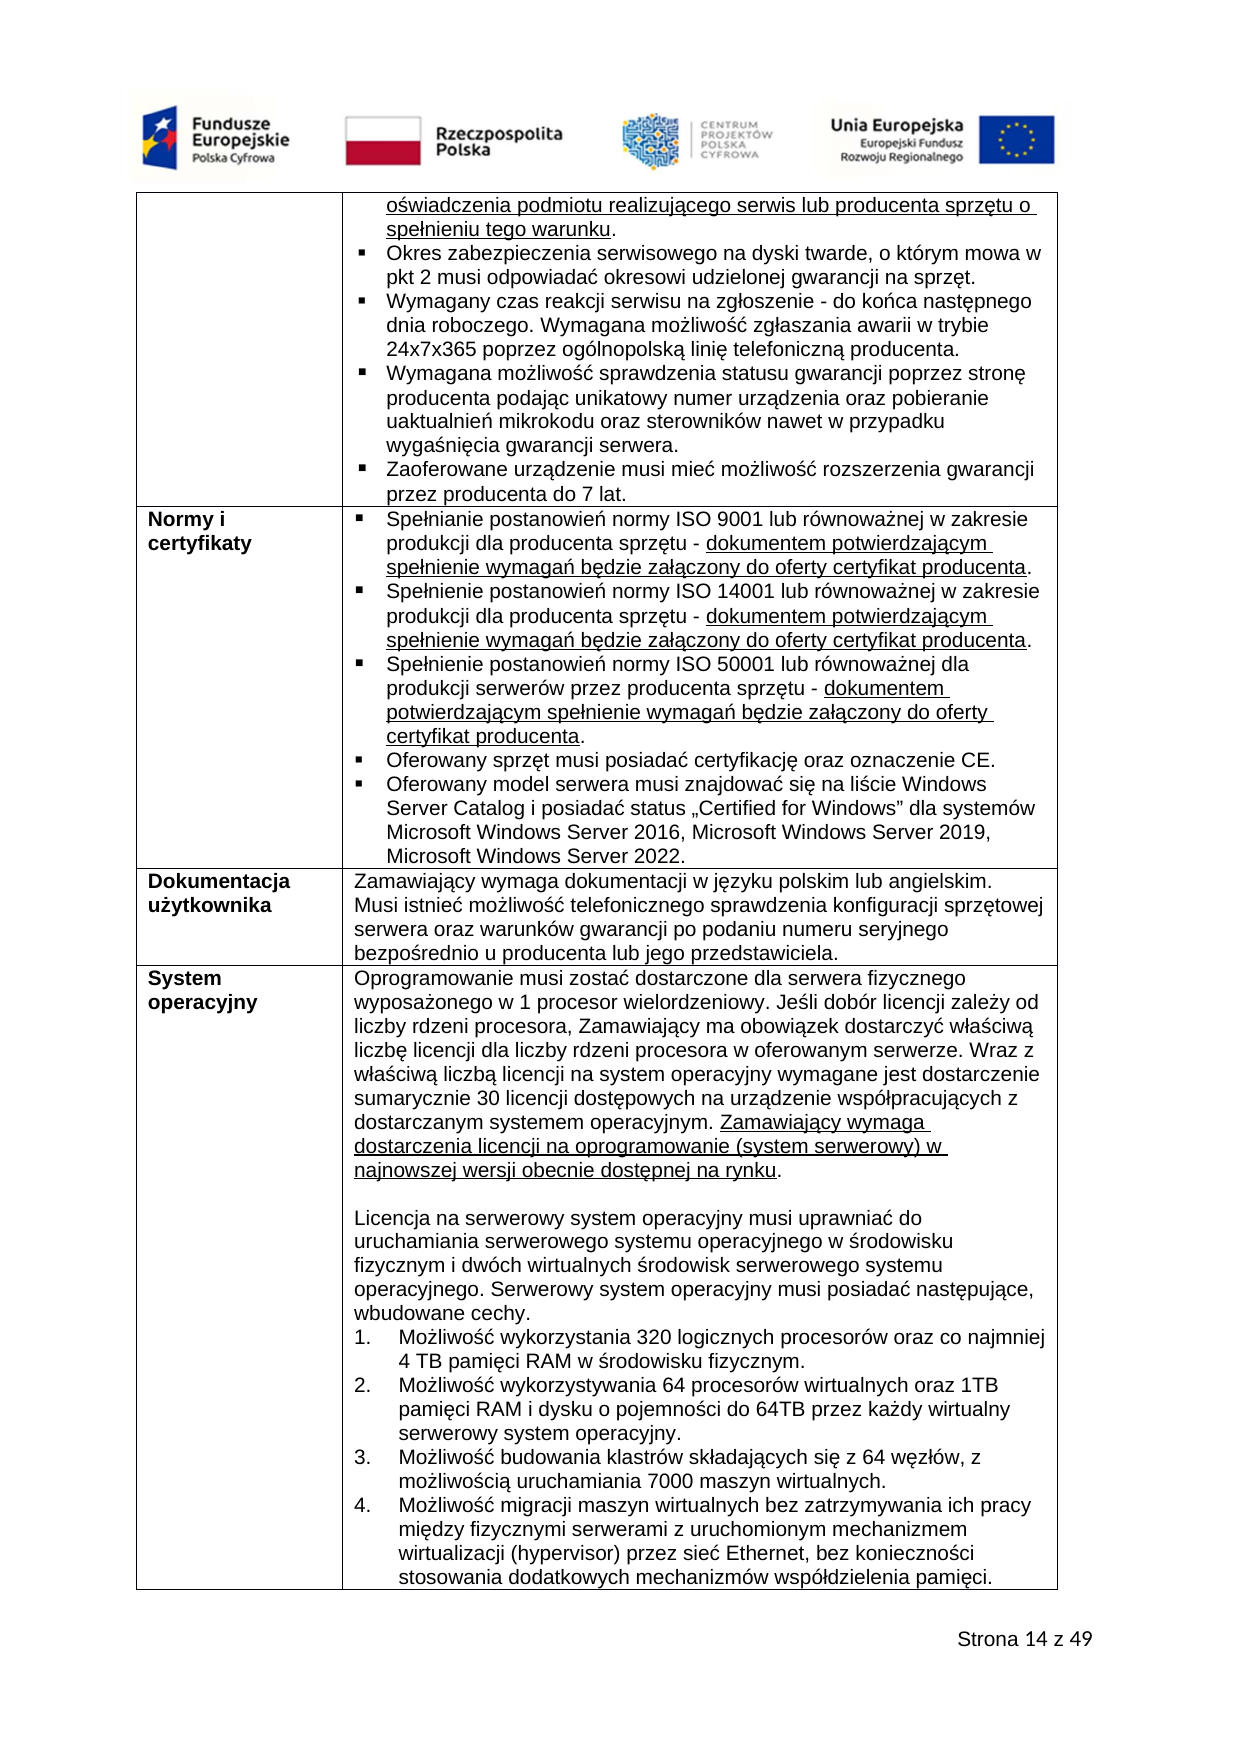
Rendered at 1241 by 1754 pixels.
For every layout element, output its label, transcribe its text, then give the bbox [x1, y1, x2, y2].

table_cell [137, 193, 342, 506]
table_cell Oprogramowanie musi zostać dostarczone dla serwera fizycznego wyposażonego w 1 procesor wielordzeniowy. Jeśli dobór licencji zależy od liczby rdzeni procesora, Zamawiający ma obowiązek dostarczyć właściwą liczbę licencji dla liczby rdzeni procesora w oferowanym serwerze. Wraz z właściwą liczbą licencji na system operacyjny wymagane jest dostarczenie sumarycznie 30 licencji dostępowych na urządzenie współpracujących z dostarczanym systemem operacyjnym. Zamawiający wymaga dostarczenia licencji na oprogramowanie (system serwerowy) w najnowszej wersji obecnie dostępnej na rynku. Licencja na serwerowy system operacyjny musi uprawniać do uruchamiania serwerowego systemu operacyjnego w środowisku fizycznym i dwóch wirtualnych środowisk serwerowego systemu operacyjnego. Serwerowy system operacyjny musi posiadać następujące, wbudowane cechy. Możliwość wykorzystania 320 logicznych procesorów oraz co najmniej 4 TB pamięci RAM w środowisku fizycznym. Możliwość wykorzystywania 64 procesorów wirtualnych oraz 1TB pamięci RAM i dysku o pojemności do 64TB przez każdy wirtualny serwerowy system operacyjny. Możliwość budowania klastrów składających się z 64 węzłów, z możliwością uruchamiania 7000 maszyn wirtualnych. Możliwość migracji maszyn wirtualnych bez zatrzymywania ich pracy między fizycznymi serwerami z uruchomionym mechanizmem wirtualizacji (hypervisor) przez sieć Ethernet, bez konieczności stosowania dodatkowych mechanizmów współdzielenia pamięci. Wsparcie (na umożliwiającym to sprzęcie) dodawania i wymiany pamięci RAM bez przerywania pracy. Wsparcie (na umożliwiającym to sprzęcie) dodawania i wymiany procesorów bez przerywania pracy. Automatyczna weryfikacja cyfrowych sygnatur sterowników w celu sprawdzenia, czy sterownik przeszedł testy jakości przeprowadzone przez producenta systemu operacyjnego. Możliwość dynamicznego obniżania poboru energii przez rdzenie procesorów niewykorzystywane w bieżącej pracy. Mechanizm ten musi uwzględniać specyfikę procesorów wyposażonych w mechanizmy Hyper-Threading. Wbudowane wsparcie instalacji i pracy na wolumenach, które: pozwalają na zmianę rozmiaru w czasie pracy systemu, umożliwiają tworzenie w czasie pracy systemu migawek, dających użytkownikom końcowym (lokalnym i sieciowym) prosty wgląd w poprzednie wersje plików i folderów, umożliwiają kompresję "w locie" dla wybranych plików i/lub folderów, umożliwiają zdefiniowanie list kontroli dostępu (ACL). Wbudowany mechanizm klasyfikowania i indeksowania plików (dokumentów) w oparciu o ich zawartość. Wbudowane szyfrowanie dysków przy pomocy mechanizmów posiadających certyfikat FIPS 140-2 lub równoważny wydany przez NIST lub inną agendę rządową zajmującą się bezpieczeństwem informacji. Możliwość uruchamiania aplikacji internetowych wykorzystujących technologię ASP.NET Możliwość dystrybucji ruchu sieciowego HTTP pomiędzy kilka serwerów. Wbudowana zapora internetowa (firewall) z obsługą definiowanych reguł dla ochrony połączeń internetowych i intranetowych. Dostępne dwa rodzaje graficznego interfejsu użytkownika: klasyczny, umożliwiający obsługę przy pomocy klawiatury i myszy, dotykowy umożliwiający sterowanie dotykiem na monitorach dotykowych. Zlokalizowane w języku polskim, co najmniej następujące elementy: menu, przeglądarka internetowa, pomoc, komunikaty systemowe, Możliwość zmiany języka interfejsu po zainstalowaniu systemu, dla co najmniej 10 języków poprzez wybór z listy dostępnych lokalizacji. Mechanizmy logowania w oparciu o: Login i hasło, Karty z certyfikatami (smartcard), Wirtualne karty (logowanie w oparciu o certyfikat chroniony poprzez moduł TPM), Możliwość wymuszania wieloelementowej dynamicznej kontroli dostępu dla: określonych grup użytkowników, zastosowanej klasyfikacji danych, centralnych polityk dostępu w sieci, centralnych polityk audytowych oraz narzuconych dla grup użytkowników praw do wykorzystywania szyfrowanych danych.. Wsparcie dla większości powszechnie używanych urządzeń peryferyjnych (drukarek, urządzeń sieciowych, standardów USB, Plug&Play). Możliwość zdalnej konfiguracji, administrowania oraz aktualizowania systemu. Dostępność bezpłatnych narzędzi producenta systemu umożliwiających badanie i wdrażanie zdefiniowanego zestawu polityk bezpieczeństwa. Pochodzący od producenta systemu serwis zarządzania polityką dostępu do informacji w dokumentach (Digital Rights Management). Wsparcie dla środowisk Java i .NET Framework 4.x – możliwość uruchomienia aplikacji działających we wskazanych środowiskach. Możliwość implementacji następujących funkcjonalności bez potrzeby instalowania dodatkowych produktów (oprogramowania) innych producentów wymagających dodatkowych licencji: Podstawowe usługi sieciowe: DHCP oraz DNS wspierający DNSSEC, Usługi katalogowe oparte o LDAP i pozwalające na uwierzytelnianie użytkowników stacji roboczych, bez konieczności instalowania dodatkowego oprogramowania na tych stacjach, pozwalające na zarządzanie zasobami w sieci (użytkownicy, komputery, drukarki, udziały sieciowe), z możliwością wykorzystania następujących funkcji: Podłączenie do domeny w trybie offline – bez dostępnego połączenia sieciowego z domeną, Ustanawianie praw dostępu do zasobów domeny na bazie sposobu logowania użytkownika – na przykład typu certyfikatu użytego do logowania, Odzyskiwanie przypadkowo skasowanych obiektów usługi katalogowej z mechanizmu kosza. Bezpieczny mechanizm dołączania do domeny uprawnionych użytkowników prywatnych urządzeń mobilnych opartych o iOS i Windows 8.1. Zdalna dystrybucja oprogramowania na stacje robocze. Praca zdalna na serwerze z wykorzystaniem terminala (cienkiego klienta) lub odpowiednio skonfigurowanej stacji roboczej Centrum Certyfikatów (CA), obsługa klucza publicznego i prywatnego) umożliwiające: Dystrybucję certyfikatów poprzez http Konsolidację CA dla wielu lasów domeny, Automatyczne rejestrowania certyfikatów pomiędzy różnymi lasami domen, Automatyczne występowanie i używanie (wystawianie) certyfikatów PKI X.509. Szyfrowanie plików i folderów. Szyfrowanie połączeń sieciowych pomiędzy serwerami oraz serwerami i stacjami roboczymi (IPSec). Możliwość tworzenia systemów wysokiej dostępności (klastry typu fail-over) oraz rozłożenia obciążenia serwerów. Serwis udostępniania stron WWW. Wsparcie dla protokołu IP w wersji 6 (IPv6), Wsparcie dla algorytmów Suite B (RFC 4869), Wbudowane usługi VPN pozwalające na zestawienie nielimitowanej liczby równoczesnych połączeń i niewymagające instalacji dodatkowego oprogramowania na komputerach z systemem Windows, budowane mechanizmy wirtualizacji (Hypervisor) pozwalające na uruchamianie do 1000 aktywnych środowisk wirtualnych systemów operacyjnych. Wirtualne maszyny w trakcie pracy i bez zauważalnego zmniejszenia ich dostępności mogą być przenoszone pomiędzy serwerami klastra typu failover z jednoczesnym zachowaniem pozostałej funkcjonalności. Mechanizmy wirtualizacji mają zapewnić wsparcie dla: Dynamicznego podłączania zasobów dyskowych typu hot-plug do maszyn wirtualnych, Obsługi ramek typu jumbo frames dla maszyn wirtualnych. Obsługi 4-KB sektorów dysków Nielimitowanej liczby jednocześnie przenoszonych maszyn wirtualnych pomiędzy węzłami klastra Możliwości wirtualizacji sieci z zastosowaniem przełącznika, którego funkcjonalność może być rozszerzana jednocześnie poprzez oprogramowanie kilku innych dostawców poprzez otwarty interfejs API. Możliwości kierowania ruchu sieciowego z wielu sieci VLAN bezpośrednio do pojedynczej karty sieciowej maszyny wirtualnej (tzw. trunk mode) Możliwość automatycznej aktualizacji w oparciu o poprawki publikowane przez producenta wraz z dostępnością bezpłatnego rozwiązania producenta serwerowego systemu operacyjnego umożliwiającego lokalną dystrybucję poprawek zatwierdzonych przez administratora, bez połączenia z siecią Internet. Wsparcie dostępu do zasobu dyskowego poprzez wiele ścieżek (Multipath). Możliwość instalacji poprawek poprzez wgranie ich do obrazu instalacyjnego. Mechanizmy zdalnej administracji oraz mechanizmy (również działające zdalnie) administracji przez skrypty. Możliwość zarządzania przez wbudowane mechanizmy zgodne ze standardami WBEM oraz WS-Management organizacji DMTF. [343, 966, 1057, 1589]
table_cell Zamawiający wymaga dokumentacji w języku polskim lub angielskim. Musi istnieć możliwość telefonicznego sprawdzenia konfiguracji sprzętowej serwera oraz warunków gwarancji po podaniu numeru seryjnego bezpośrednio u producenta lub jego przedstawiciela. [343, 869, 1057, 965]
table_cell System operacyjny [137, 966, 342, 1589]
table_cell oświadczenia podmiotu realizującego serwis lub producenta sprzętu o spełnieniu tego warunku. Okres zabezpieczenia serwisowego na dyski twarde, o którym mowa w pkt 2 musi odpowiadać okresowi udzielonej gwarancji na sprzęt. Wymagany czas reakcji serwisu na zgłoszenie - do końca następnego dnia roboczego. Wymagana możliwość zgłaszania awarii w trybie 24x7x365 poprzez ogólnopolską linię telefoniczną producenta. Wymagana możliwość sprawdzenia statusu gwarancji poprzez stronę producenta podając unikatowy numer urządzenia oraz pobieranie uaktualnień mikrokodu oraz sterowników nawet w przypadku wygaśnięcia gwarancji serwera. Zaoferowane urządzenie musi mieć możliwość rozszerzenia gwarancji przez producenta do 7 lat. [343, 193, 1057, 506]
picture [126, 89, 1071, 192]
table_cell Normy i certyfikaty [137, 507, 342, 868]
table_cell Spełnianie postanowień normy ISO 9001 lub równoważnej w zakresie produkcji dla producenta sprzętu - dokumentem potwierdzającym spełnienie wymagań będzie załączony do oferty certyfikat producenta. Spełnienie postanowień normy ISO 14001 lub równoważnej w zakresie produkcji dla producenta sprzętu - dokumentem potwierdzającym spełnienie wymagań będzie załączony do oferty certyfikat producenta. Spełnienie postanowień normy ISO 50001 lub równoważnej dla produkcji serwerów przez producenta sprzętu - dokumentem potwierdzającym spełnienie wymagań będzie załączony do oferty certyfikat producenta. Oferowany sprzęt musi posiadać certyfikację oraz oznaczenie CE. Oferowany model serwera musi znajdować się na liście Windows Server Catalog i posiadać status „Certified for Windows” dla systemów Microsoft Windows Server 2016, Microsoft Windows Server 2019, Microsoft Windows Server 2022. [343, 507, 1057, 868]
table_cell Dokumentacja użytkownika [137, 869, 342, 965]
